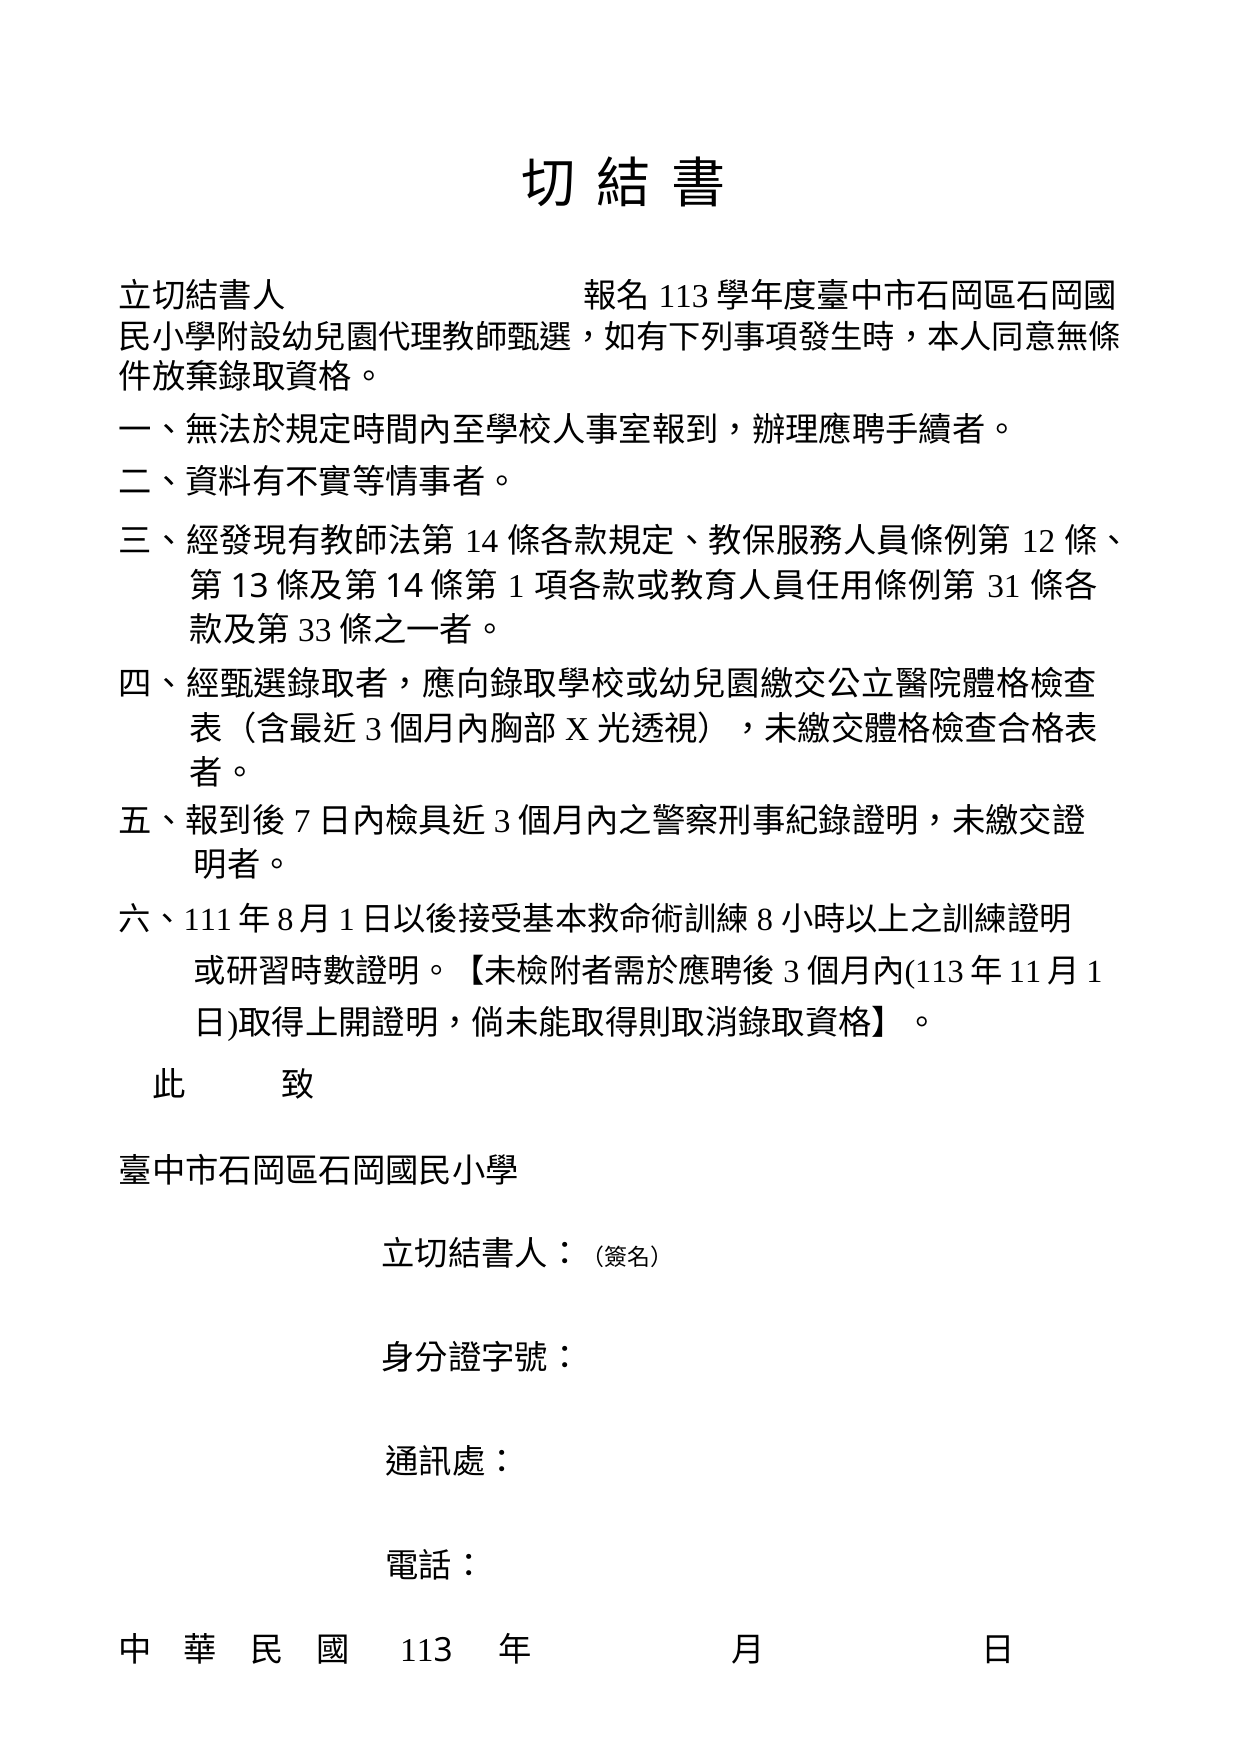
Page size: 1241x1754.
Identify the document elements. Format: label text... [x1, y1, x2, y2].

text 三、經發現有教師法第 14 條各款規定、教保服務人員條例第 12 條、第13條及第14條第 1 項各款或教育人員任用條例第 31 條各款及第 33 條之一者。 [119, 517, 1098, 651]
text 明者。 [194, 844, 1123, 884]
text 切 結 書 [119, 150, 1127, 215]
text 電話： [385, 1546, 1123, 1586]
text 六、111年8月1日以後接受基本救命術訓練 8 小時以上之訓練證明 [119, 899, 1123, 938]
text 身分證字號： [381, 1337, 1123, 1377]
text 臺中市石岡區石岡國民小學 [119, 1149, 1123, 1190]
text 四、經甄選錄取者，應向錄取學校或幼兒園繳交公立醫院體格檢查表（含最近 3 個月內胸部 X 光透視），未繳交體格檢查合格表者。 [119, 660, 1098, 793]
text 一、無法於規定時間內至學校人事室報到，辦理應聘手續者。 [119, 409, 1123, 449]
text 立切結書人 報名 113 學年度臺中市石岡區石岡國民小學附設幼兒園代理教師甄選，如有下列事項發生時，本人同意無條件放棄錄取資格。 [119, 275, 1123, 397]
text 二、資料有不實等情事者。 [119, 461, 1123, 501]
text 立切結書人：（簽名） [381, 1233, 1123, 1273]
text 通訊處： [385, 1441, 1123, 1481]
text 日)取得上開證明，倘未能取得則取消錄取資格】。 [194, 1002, 1123, 1043]
text 或研習時數證明。【未檢附者需於應聘後 3 個月內(113年11月1 [194, 951, 1123, 991]
text 此 致 [152, 1065, 1123, 1105]
text 五、報到後 7 日內檢具近 3 個月內之警察刑事紀錄證明，未繳交證 [119, 797, 1098, 842]
text 中 華 民 國 113 年 月 日 [119, 1626, 1123, 1670]
